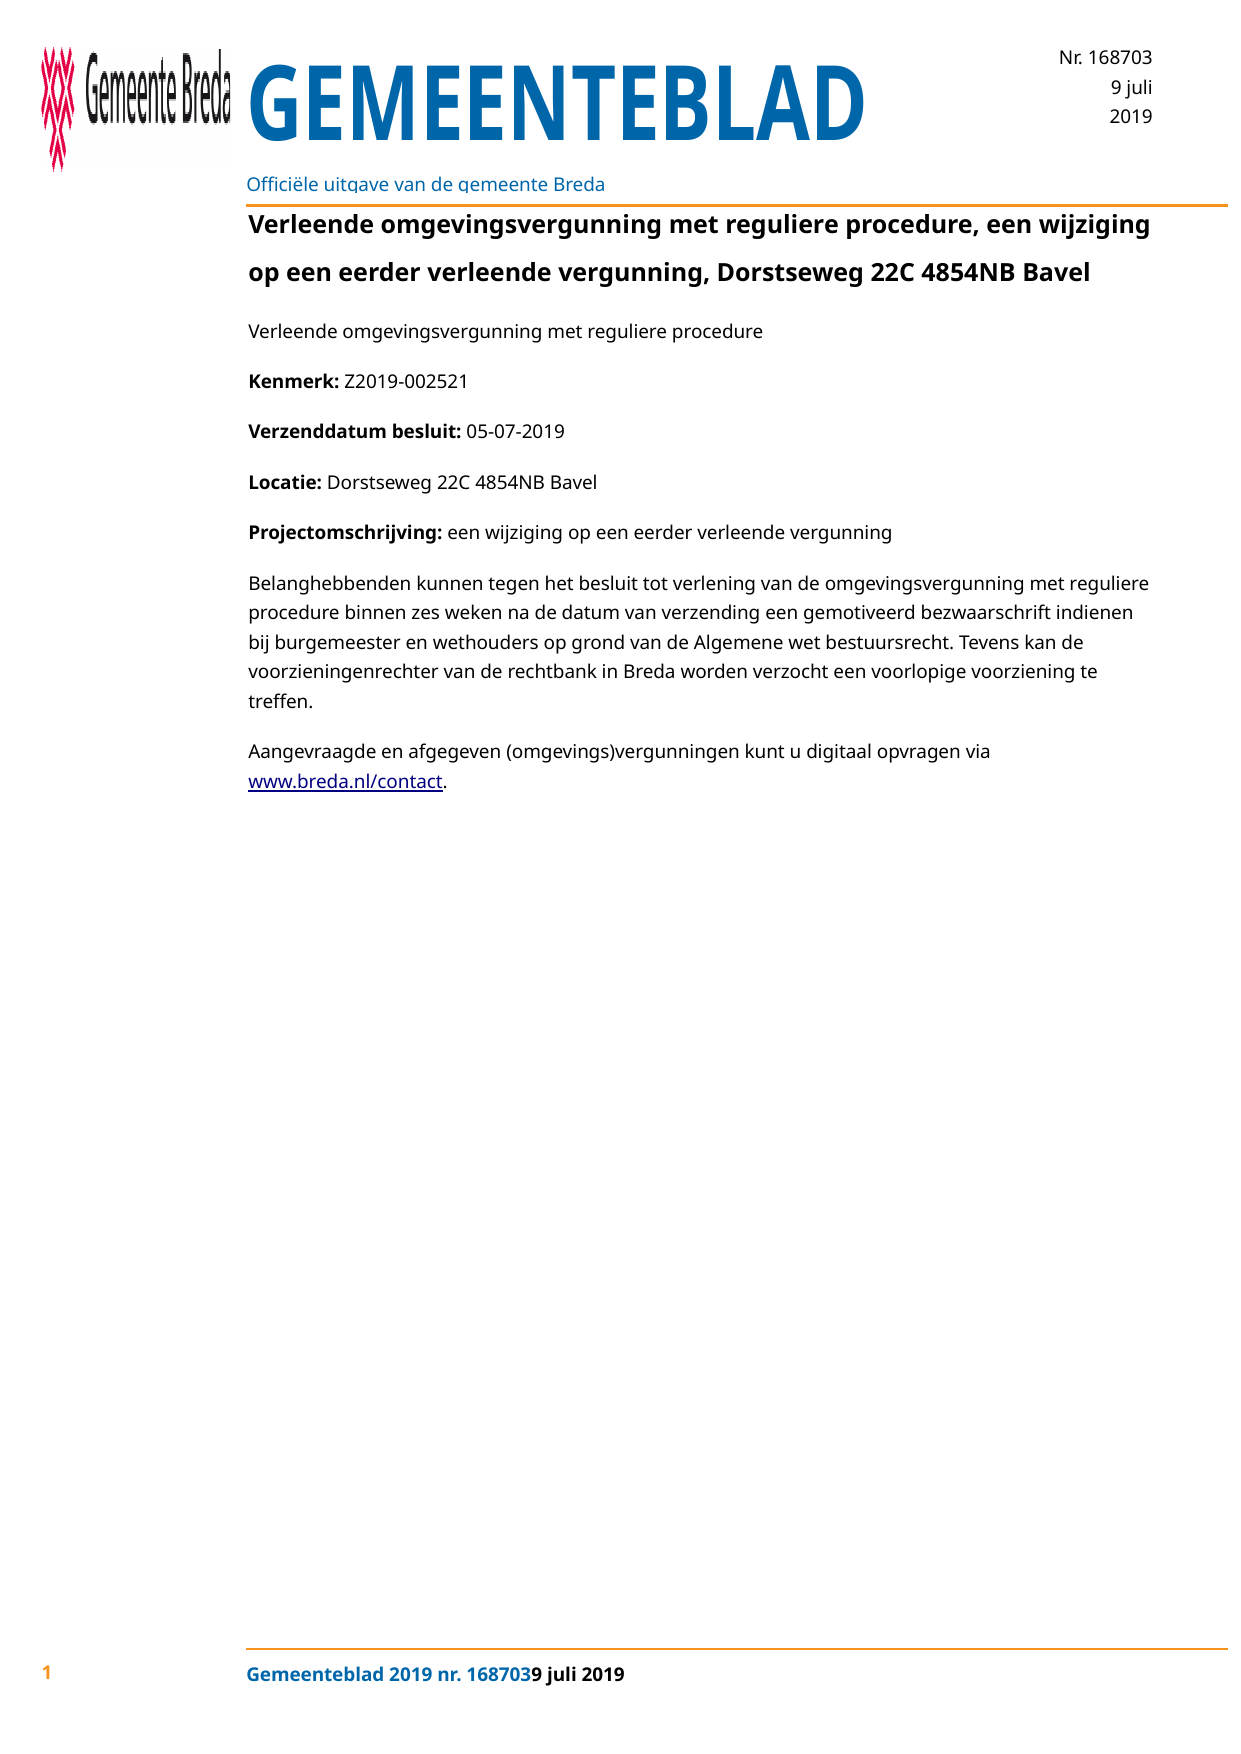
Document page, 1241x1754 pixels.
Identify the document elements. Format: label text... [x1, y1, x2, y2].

text Locatie: Dorstseweg 22C 4854NB Bavel [248, 469, 1152, 495]
text Verzenddatum besluit: 05-07-2019 [248, 419, 1152, 444]
text Verleende omgevingsvergunning met reguliere procedure, een wijziging op een eerder verleende vergunning, Dorstseweg 22C 4854NB Bavel [248, 207, 1152, 288]
text Verleende omgevingsvergunning met reguliere procedure [248, 318, 1152, 344]
text Belanghebbenden kunnen tegen het besluit tot verlening van de omgevingsvergunning met reguliere procedure binnen zes weken na de datum van verzending een gemotiveerd bezwaarschrift indienen bij burgemeester en wethouders op grond van de Algemene wet bestuursrecht. Tevens kan de voorzieningenrechter van de rechtbank in Breda worden verzocht een voorlopige voorziening te treffen. [248, 570, 1152, 714]
picture [41, 47, 231, 172]
text Kenmerk: Z2019-002521 [248, 368, 1152, 394]
text Aangevraagde en afgegeven (omgevings)vergunningen kunt u digitaal opvragen via www.breda.nl/contact. [248, 739, 1152, 794]
text Projectomschrijving: een wijziging op een eerder verleende vergunning [248, 519, 1152, 545]
